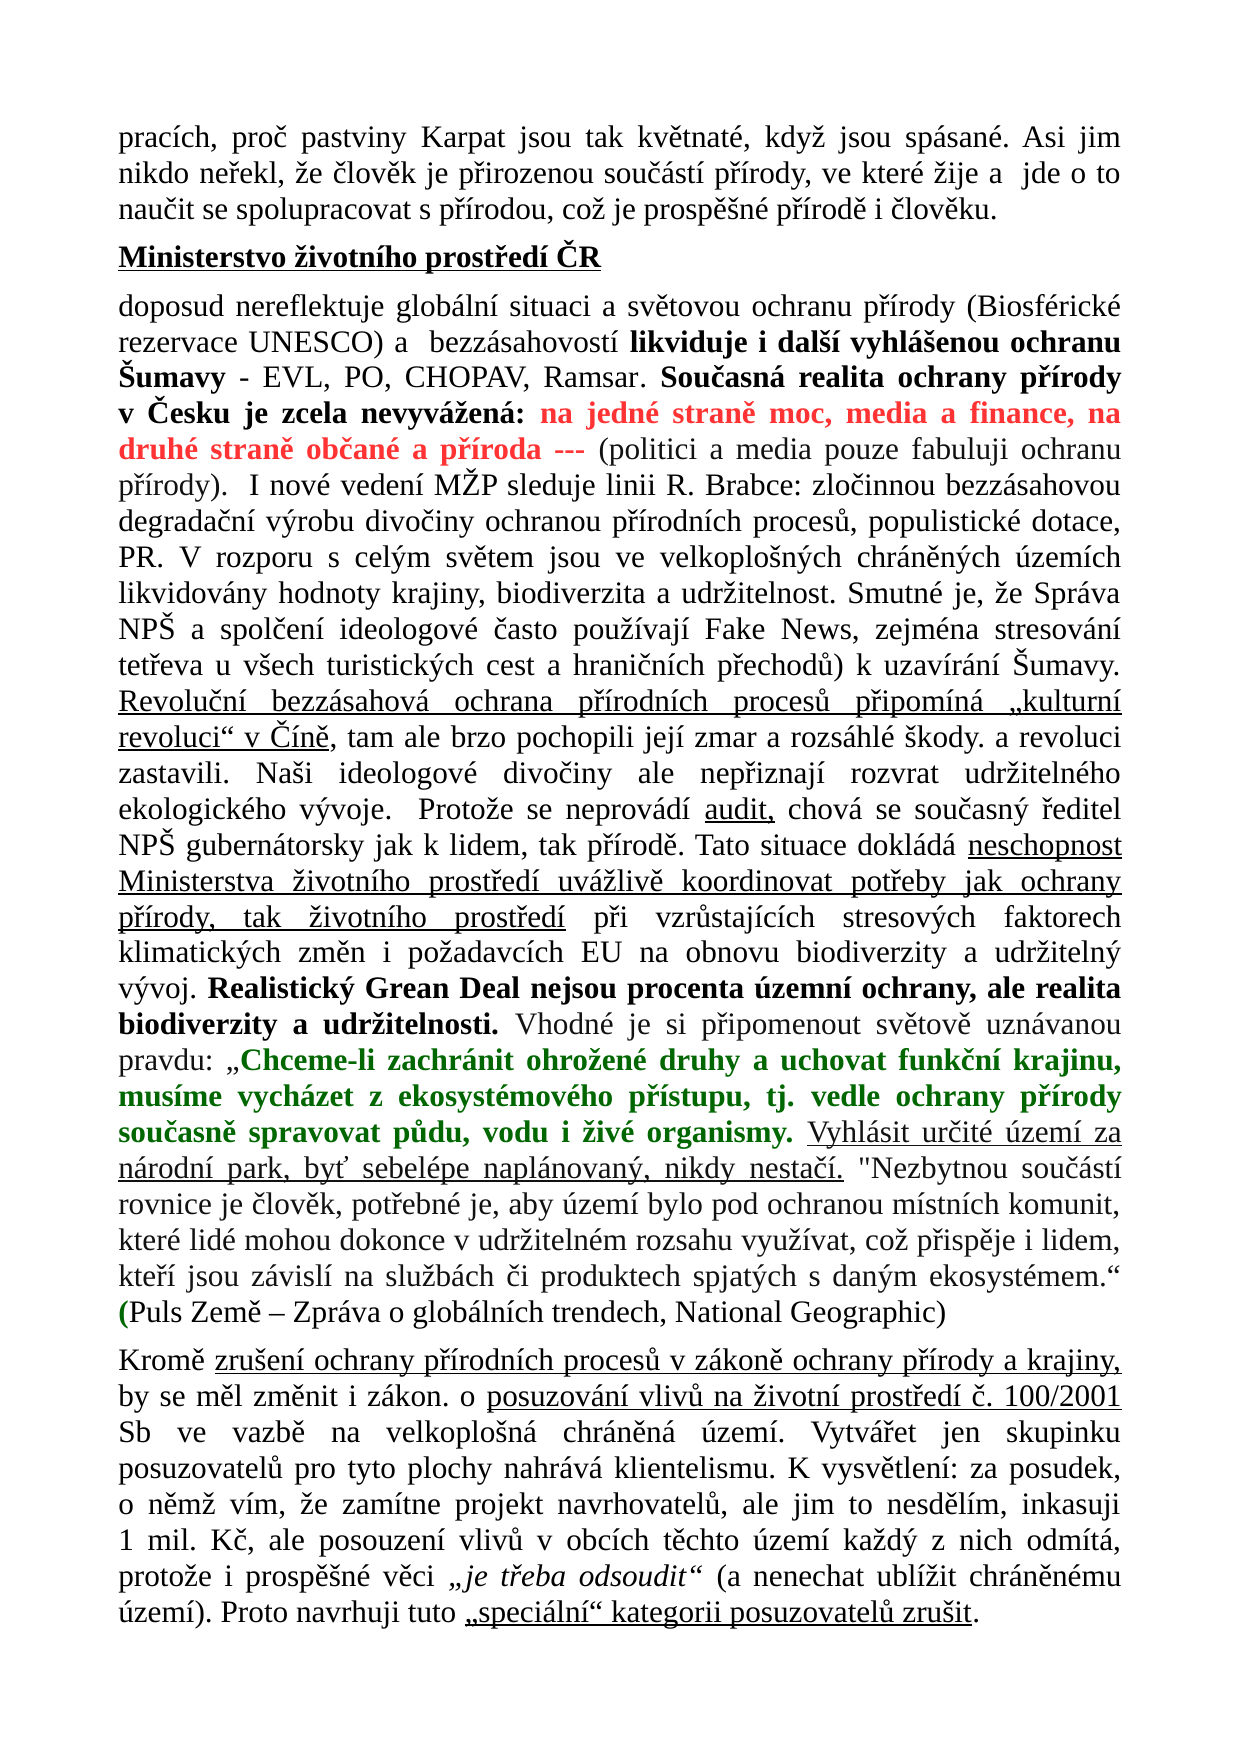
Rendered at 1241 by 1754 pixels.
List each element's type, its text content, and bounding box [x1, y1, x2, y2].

text přírody, tak životního prostředí při vzrůstajících stresových faktorech klimatických změn i požadavcích EU na obnovu biodiverzity a udržitelný vývoj. Realistický Grean Deal nejsou procenta územní ochrany, ale realita biodiverzity a udržitelnosti. Vhodné je si připomenout světově uznávanou pravdu: „Chceme-li zachránit ohrožené druhy a uchovat funkční krajinu, musíme vycházet z ekosystémového přístupu, tj. vedle ochrany přírody současně spravovat půdu, vodu i živé organismy. Vyhlásit určité území za národní park, byť sebelépe naplánovaný, nikdy nestačí. "Nezbytnou součástí rovnice je člověk, potřebné je, aby území bylo pod ochranou místních komunit, které lidé mohou dokonce v udržitelném rozsahu využívat, což přispěje i lidem, kteří jsou závislí na službách či produktech spjatých s daným ekosystémem.“ (Puls Země – Zpráva o globálních trendech, National Geographic) [118, 895, 1122, 1329]
text Ministerstvo životního prostředí ČR [118, 238, 1122, 274]
text pracích, proč pastviny Karpat jsou tak květnaté, když jsou spásané. Asi jim nikdo neřekl, že člověk je přirozenou součástí přírody, ve které žije a jde o to naučit se spolupracovat s přírodou, což je prospěšné přírodě i člověku. [118, 118, 1122, 226]
text revoluci“ v Číně, tam ale brzo pochopili její zmar a rozsáhlé škody. a revoluci zastavili. Naši ideologové divočiny ale nepřiznají rozvrat udržitelného ekologického vývoje. Protože se neprovádí audit, chová se současný ředitel NPŠ gubernátorsky jak k lidem, tak přírodě. Tato situace dokládá neschopnost Ministerstva životního prostředí uvážlivě koordinovat potřeby jak ochrany [118, 715, 1122, 893]
text Kromě zrušení ochrany přírodních procesů v zákoně ochrany přírody a krajiny, by se měl změnit i zákon. o posuzování vlivů na životní prostředí č. 100/2001 Sb ve vazbě na velkoplošná chráněná území. Vytvářet jen skupinku posuzovatelů pro tyto plochy nahrává klientelismu. K vysvětlení: za posudek, o němž vím, že zamítne projekt navrhovatelů, ale jim to nesdělím, inkasuji 1 mil. Kč, ale posouzení vlivů v obcích těchto území každý z nich odmítá, protože i prospěšné věci „je třeba odsoudit“ (a nenechat ublížit chráněnému území). Proto navrhuji tuto „speciální“ kategorii posuzovatelů zrušit. [118, 1342, 1122, 1629]
text doposud nereflektuje globální situaci a světovou ochranu přírody (Biosférické rezervace UNESCO) a bezzásahovostí likviduje i další vyhlášenou ochranu Šumavy - EVL, PO, CHOPAV, Ramsar. Současná realita ochrany přírody v Česku je zcela nevyvážená: na jedné straně moc, media a finance, na druhé straně občané a příroda --- (politici a media pouze fabuluji ochranu přírody). I nové vedení MŽP sleduje linii R. Brabce: zločinnou bezzásahovou degradační výrobu divočiny ochranou přírodních procesů, populistické dotace, PR. V rozporu s celým světem jsou ve velkoplošných chráněných územích likvidovány hodnoty krajiny, biodiverzita a udržitelnost. Smutné je, že Správa NPŠ a spolčení ideologové často používají Fake News, zejména stresování tetřeva u všech turistických cest a hraničních přechodů) k uzavírání Šumavy. Revoluční bezzásahová ochrana přírodních procesů připomíná „kulturní [118, 287, 1122, 713]
